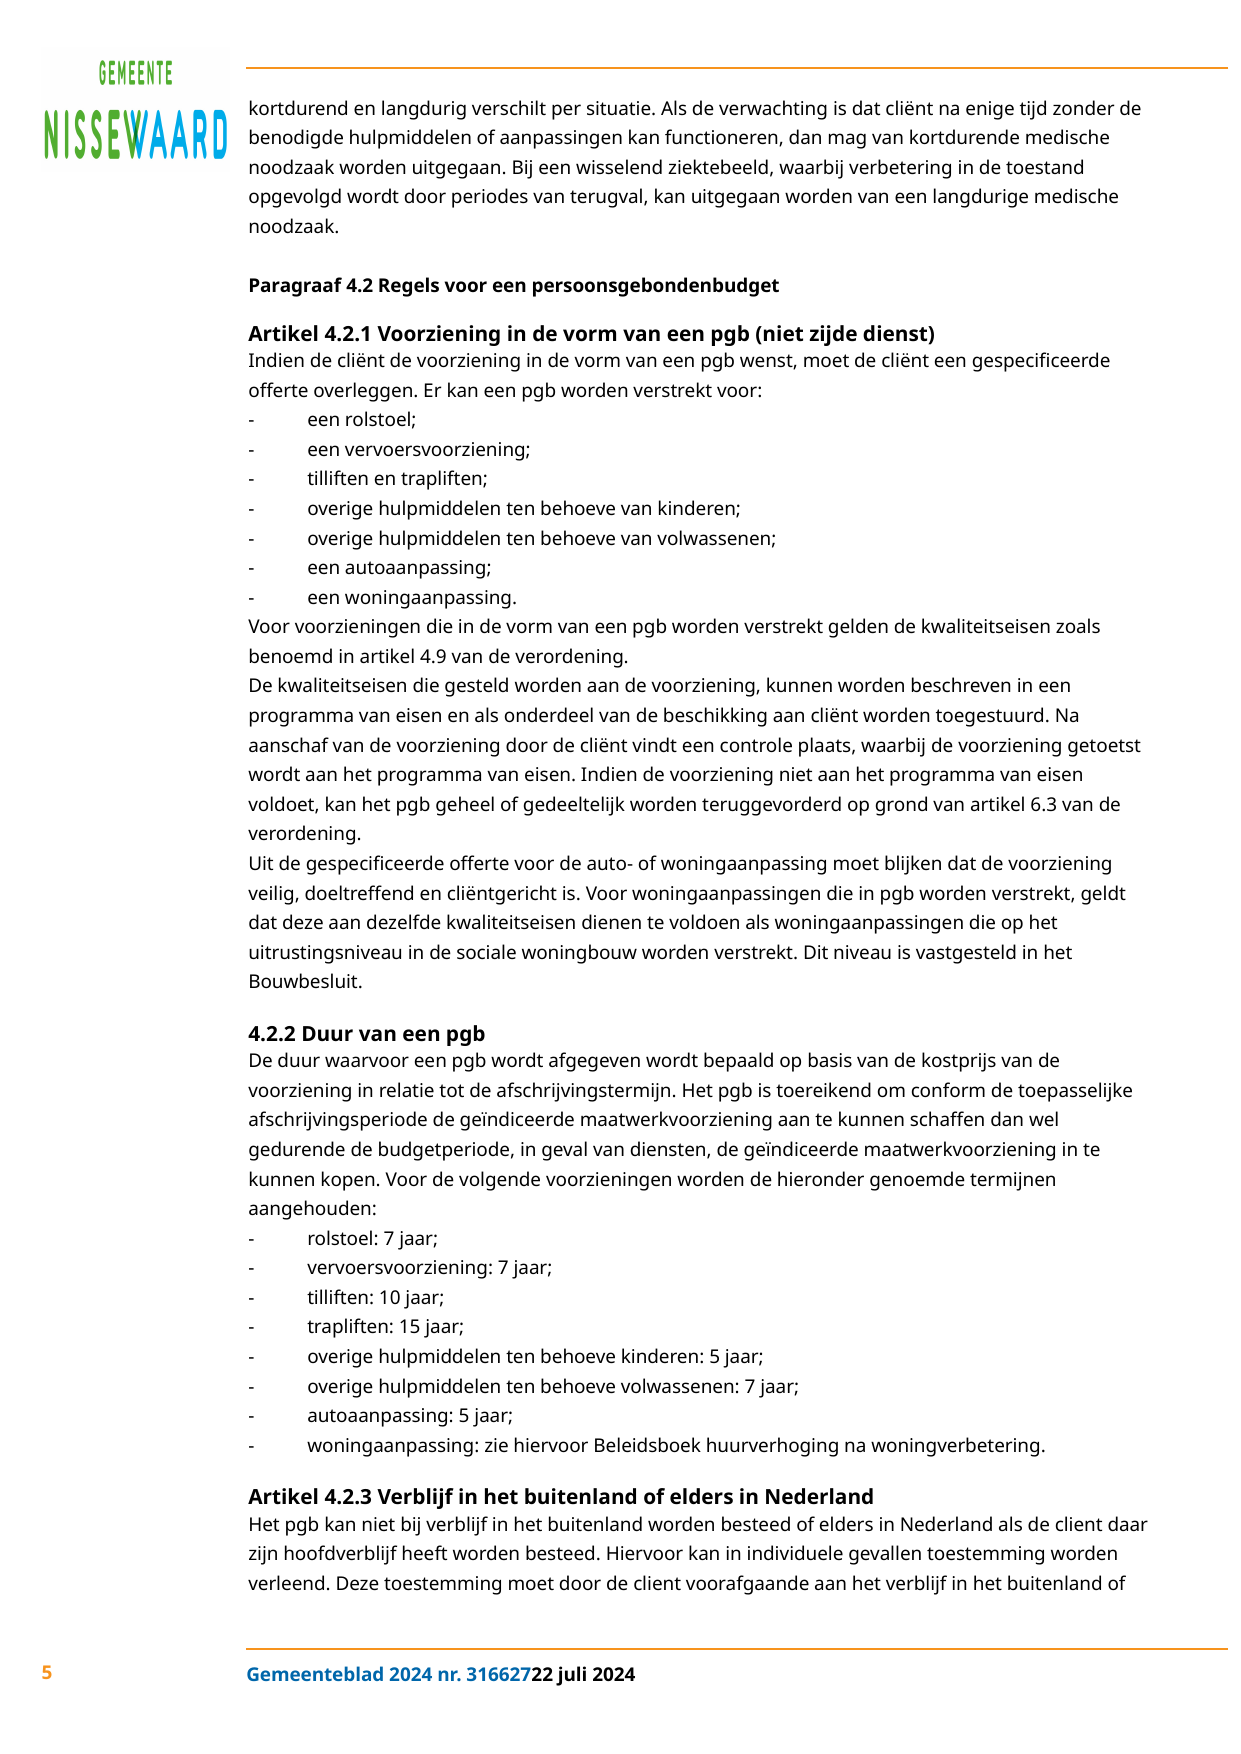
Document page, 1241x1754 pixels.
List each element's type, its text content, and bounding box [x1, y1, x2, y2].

list tilliften en trapliften; [248, 466, 1152, 491]
list overige hulpmiddelen ten behoeve kinderen: 5 jaar; [248, 1343, 1152, 1369]
text kortdurend en langdurig verschilt per situatie. Als de verwachting is dat cliënt na enige tijd zonder de benodigde hulpmiddelen of aanpassingen kan functioneren, dan mag van kortdurende medische noodzaak worden uitgegaan. Bij een wisselend ziektebeeld, waarbij verbetering in de toestand opgevolgd wordt door periodes van terugval, kan uitgegaan worden van een langdurige medische noodzaak. [248, 95, 1152, 239]
list trapliften: 15 jaar; [248, 1314, 1152, 1339]
text Indien de cliënt de voorziening in de vorm van een pgb wenst, moet de cliënt een gespecificeerde offerte overleggen. Er kan een pgb worden verstrekt voor: [248, 347, 1152, 403]
list rolstoel: 7 jaar; [248, 1225, 1152, 1251]
list overige hulpmiddelen ten behoeve van kinderen; [248, 495, 1152, 521]
list autoaanpassing: 5 jaar; [248, 1402, 1152, 1428]
list vervoersvoorziening: 7 jaar; [248, 1254, 1152, 1280]
text Voor voorzieningen die in de vorm van een pgb worden verstrekt gelden de kwaliteitseisen zoals benoemd in artikel 4.9 van de verordening. [248, 613, 1152, 669]
text De duur waarvoor een pgb wordt afgegeven wordt bepaald op basis van de kostprijs van de voorziening in relatie tot de afschrijvingstermijn. Het pgb is toereikend om conform de toepasselijke afschrijvingsperiode de geïndiceerde maatwerkvoorziening aan te kunnen schaffen dan wel gedurende de budgetperiode, in geval van diensten, de geïndiceerde maatwerkvoorziening in te kunnen kopen. Voor de volgende voorzieningen worden de hieronder genoemde termijnen aangehouden: [248, 1047, 1152, 1221]
list overige hulpmiddelen ten behoeve van volwassenen; [248, 525, 1152, 551]
text Artikel 4.2.1 Voorziening in de vorm van een pgb (niet zijde dienst) [248, 319, 1152, 347]
text Uit de gespecificeerde offerte voor de auto- of woningaanpassing moet blijken dat de voorziening veilig, doeltreffend en cliëntgericht is. Voor woningaanpassingen die in pgb worden verstrekt, geldt dat deze aan dezelfde kwaliteitseisen dienen te voldoen als woningaanpassingen die op het uitrustingsniveau in de sociale woningbouw worden verstrekt. Dit niveau is vastgesteld in het Bouwbesluit. [248, 850, 1152, 994]
text Het pgb kan niet bij verblijf in het buitenland worden besteed of elders in Nederland als de client daar zijn hoofdverblijf heeft worden besteed. Hiervoor kan in individuele gevallen toestemming worden verleend. Deze toestemming moet door de client voorafgaande aan het verblijf in het buitenland of [248, 1511, 1152, 1596]
list een vervoersvoorziening; [248, 436, 1152, 462]
list een woningaanpassing. [248, 584, 1152, 610]
text De kwaliteitseisen die gesteld worden aan de voorziening, kunnen worden beschreven in een programma van eisen en als onderdeel van de beschikking aan cliënt worden toegestuurd. Na aanschaf van de voorziening door de cliënt vindt een controle plaats, waarbij de voorziening getoetst wordt aan het programma van eisen. Indien de voorziening niet aan het programma van eisen voldoet, kan het pgb geheel of gedeeltelijk worden teruggevorderd op grond van artikel 6.3 van de verordening. [248, 673, 1152, 846]
text 4.2.2 Duur van een pgb [248, 1019, 1152, 1047]
text Paragraaf 4.2 Regels voor een persoonsgebondenbudget [248, 272, 1152, 298]
list overige hulpmiddelen ten behoeve volwassenen: 7 jaar; [248, 1373, 1152, 1398]
list een rolstoel; [248, 406, 1152, 432]
list woningaanpassing: zie hiervoor Beleidsboek huurverhoging na woningverbetering. [248, 1432, 1152, 1458]
list tilliften: 10 jaar; [248, 1284, 1152, 1310]
list een autoaanpassing; [248, 554, 1152, 580]
text Artikel 4.2.3 Verblijf in het buitenland of elders in Nederland [248, 1482, 1152, 1511]
picture [41, 47, 231, 172]
